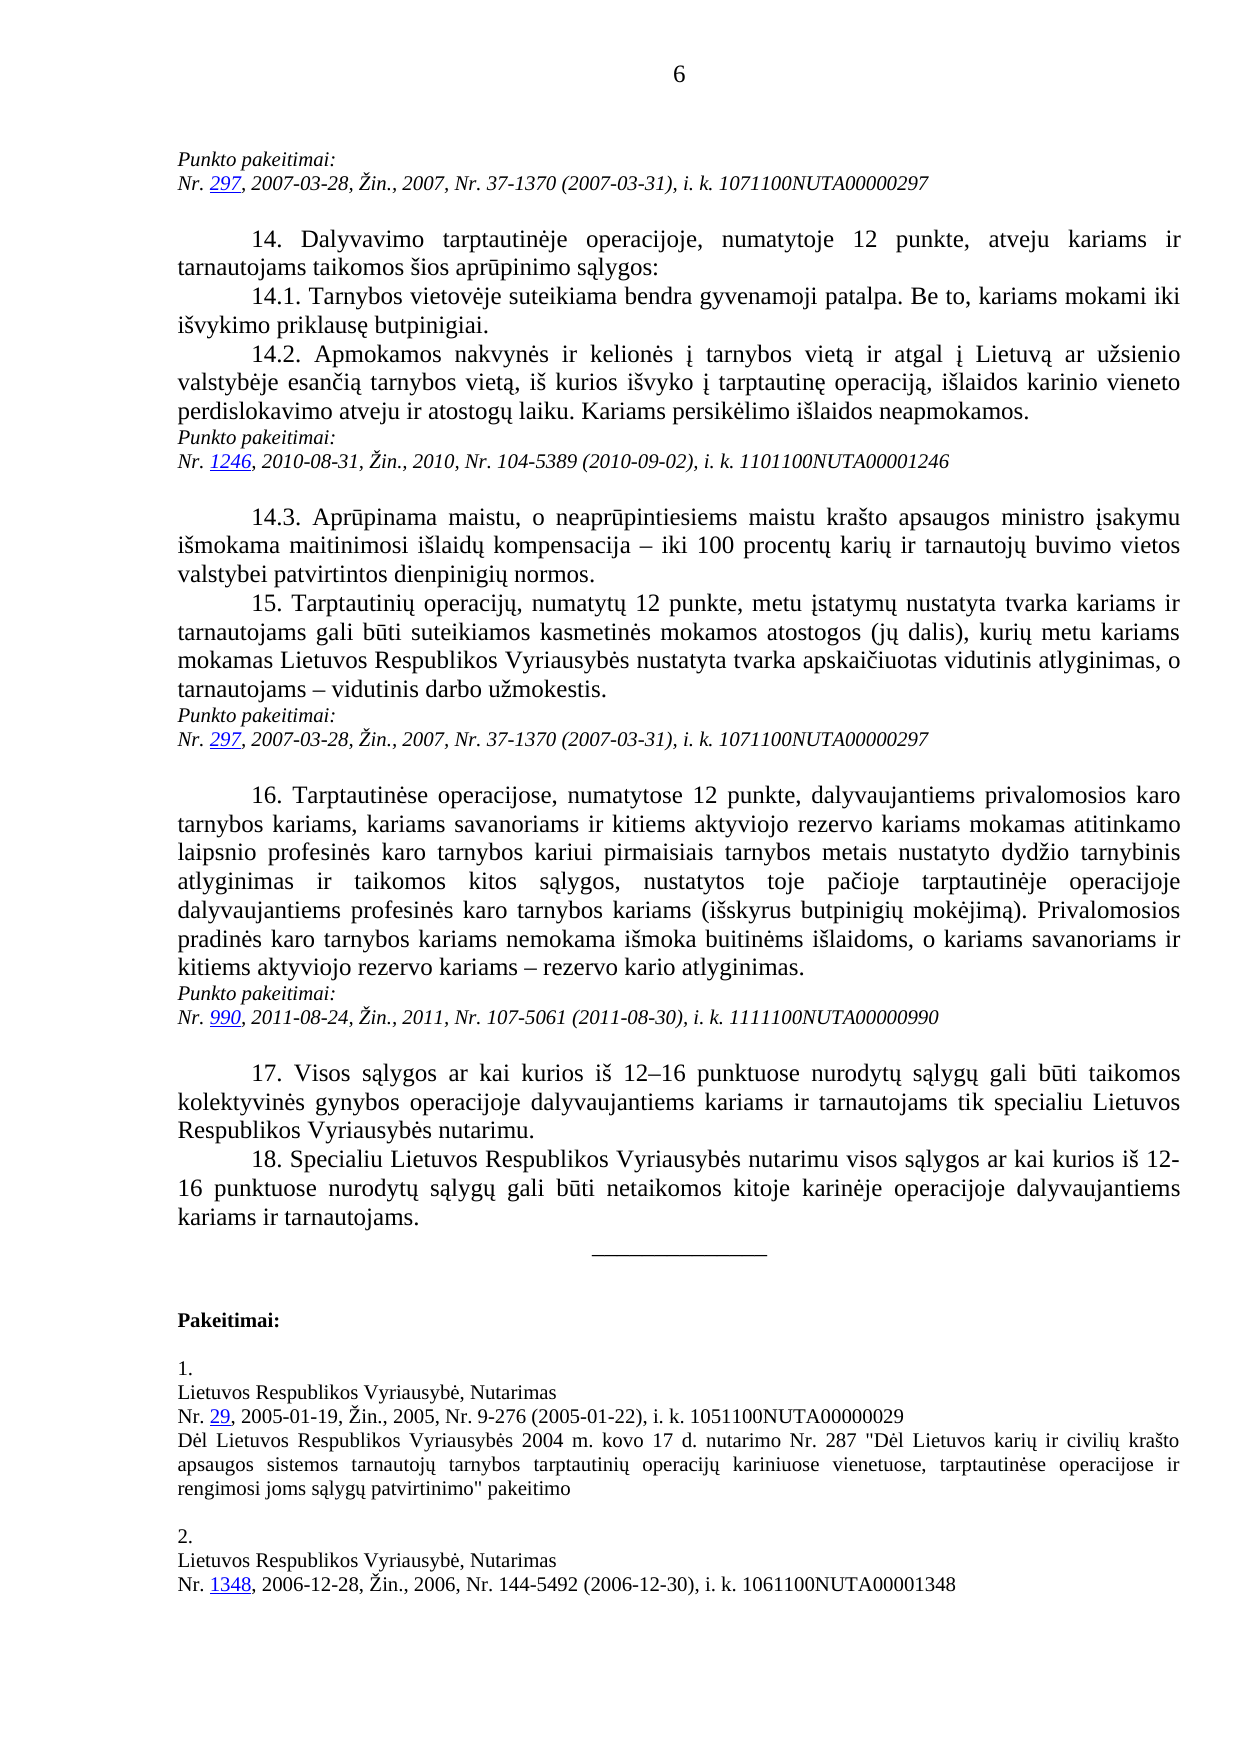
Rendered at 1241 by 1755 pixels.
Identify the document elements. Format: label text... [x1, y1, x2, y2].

text 15. Tarptautinių operacijų, numatytų 12 punkte, metu įstatymų nustatyta tvarka kariams ir tarnautojams gali būti suteikiamos kasmetinės mokamos atostogos (jų dalis), kurių metu kariams mokamas Lietuvos Respublikos Vyriausybės nustatyta tvarka apskaičiuotas vidutinis atlyginimas, o tarnautojams – vidutinis darbo užmokestis. [177, 588, 1181, 703]
text Punkto pakeitimai: [177, 425, 1181, 449]
text Punkto pakeitimai: [177, 147, 1181, 171]
text Nr. 990, 2011-08-24, Žin., 2011, Nr. 107-5061 (2011-08-30), i. k. 1111100NUTA00000990 [177, 1005, 1181, 1029]
text 14. Dalyvavimo tarptautinėje operacijoje, numatytoje 12 punkte, atveju kariams ir tarnautojams taikomos šios aprūpinimo sąlygos: [177, 224, 1181, 281]
text Lietuvos Respublikos Vyriausybė, Nutarimas [177, 1380, 1181, 1404]
text Nr. 1348, 2006-12-28, Žin., 2006, Nr. 144-5492 (2006-12-30), i. k. 1061100NUTA00001348 [177, 1572, 1181, 1596]
text Punkto pakeitimai: [177, 703, 1181, 727]
text 14.3. Aprūpinama maistu, o neaprūpintiesiems maistu krašto apsaugos ministro įsakymu išmokama maitinimosi išlaidų kompensacija – iki 100 procentų karių ir tarnautojų buvimo vietos valstybei patvirtintos dienpinigių normos. [177, 502, 1181, 588]
text Nr. 1246, 2010-08-31, Žin., 2010, Nr. 104-5389 (2010-09-02), i. k. 1101100NUTA00001246 [177, 449, 1181, 473]
text 14.2. Apmokamos nakvynės ir kelionės į tarnybos vietą ir atgal į Lietuvą ar užsienio valstybėje esančią tarnybos vietą, iš kurios išvyko į tarptautinę operaciją, išlaidos karinio vieneto perdislokavimo atveju ir atostogų laiku. Kariams persikėlimo išlaidos neapmokamos. [177, 339, 1181, 425]
text Dėl Lietuvos Respublikos Vyriausybės 2004 m. kovo 17 d. nutarimo Nr. 287 "Dėl Lietuvos karių ir civilių krašto apsaugos sistemos tarnautojų tarnybos tarptautinių operacijų kariniuose vienetuose, tarptautinėse operacijose ir rengimosi joms sąlygų patvirtinimo" pakeitimo [177, 1428, 1181, 1500]
text 1. [177, 1356, 1181, 1380]
text Punkto pakeitimai: [177, 981, 1181, 1005]
text 18. Specialiu Lietuvos Respublikos Vyriausybės nutarimu visos sąlygos ar kai kurios iš 12-16 punktuose nurodytų sąlygų gali būti netaikomos kitoje karinėje operacijoje dalyvaujantiems kariams ir tarnautojams. [177, 1144, 1181, 1231]
text ______________ [177, 1231, 1181, 1259]
text Lietuvos Respublikos Vyriausybė, Nutarimas [177, 1548, 1181, 1572]
text Nr. 29, 2005-01-19, Žin., 2005, Nr. 9-276 (2005-01-22), i. k. 1051100NUTA00000029 [177, 1404, 1181, 1428]
text Nr. 297, 2007-03-28, Žin., 2007, Nr. 37-1370 (2007-03-31), i. k. 1071100NUTA00000297 [177, 727, 1181, 751]
text 16. Tarptautinėse operacijose, numatytose 12 punkte, dalyvaujantiems privalomosios karo tarnybos kariams, kariams savanoriams ir kitiems aktyviojo rezervo kariams mokamas atitinkamo laipsnio profesinės karo tarnybos kariui pirmaisiais tarnybos metais nustatyto dydžio tarnybinis atlyginimas ir taikomos kitos sąlygos, nustatytos toje pačioje tarptautinėje operacijoje dalyvaujantiems profesinės karo tarnybos kariams (išskyrus butpinigių mokėjimą). Privalomosios pradinės karo tarnybos kariams nemokama išmoka buitinėms išlaidoms, o kariams savanoriams ir kitiems aktyviojo rezervo kariams – rezervo kario atlyginimas. [177, 780, 1181, 981]
text 2. [177, 1524, 1181, 1548]
text 17. Visos sąlygos ar kai kurios iš 12–16 punktuose nurodytų sąlygų gali būti taikomos kolektyvinės gynybos operacijoje dalyvaujantiems kariams ir tarnautojams tik specialiu Lietuvos Respublikos Vyriausybės nutarimu. [177, 1058, 1181, 1144]
text 14.1. Tarnybos vietovėje suteikiama bendra gyvenamoji patalpa. Be to, kariams mokami iki išvykimo priklausę butpinigiai. [177, 281, 1181, 339]
text Nr. 297, 2007-03-28, Žin., 2007, Nr. 37-1370 (2007-03-31), i. k. 1071100NUTA00000297 [177, 171, 1181, 195]
text Pakeitimai: [177, 1307, 1181, 1332]
